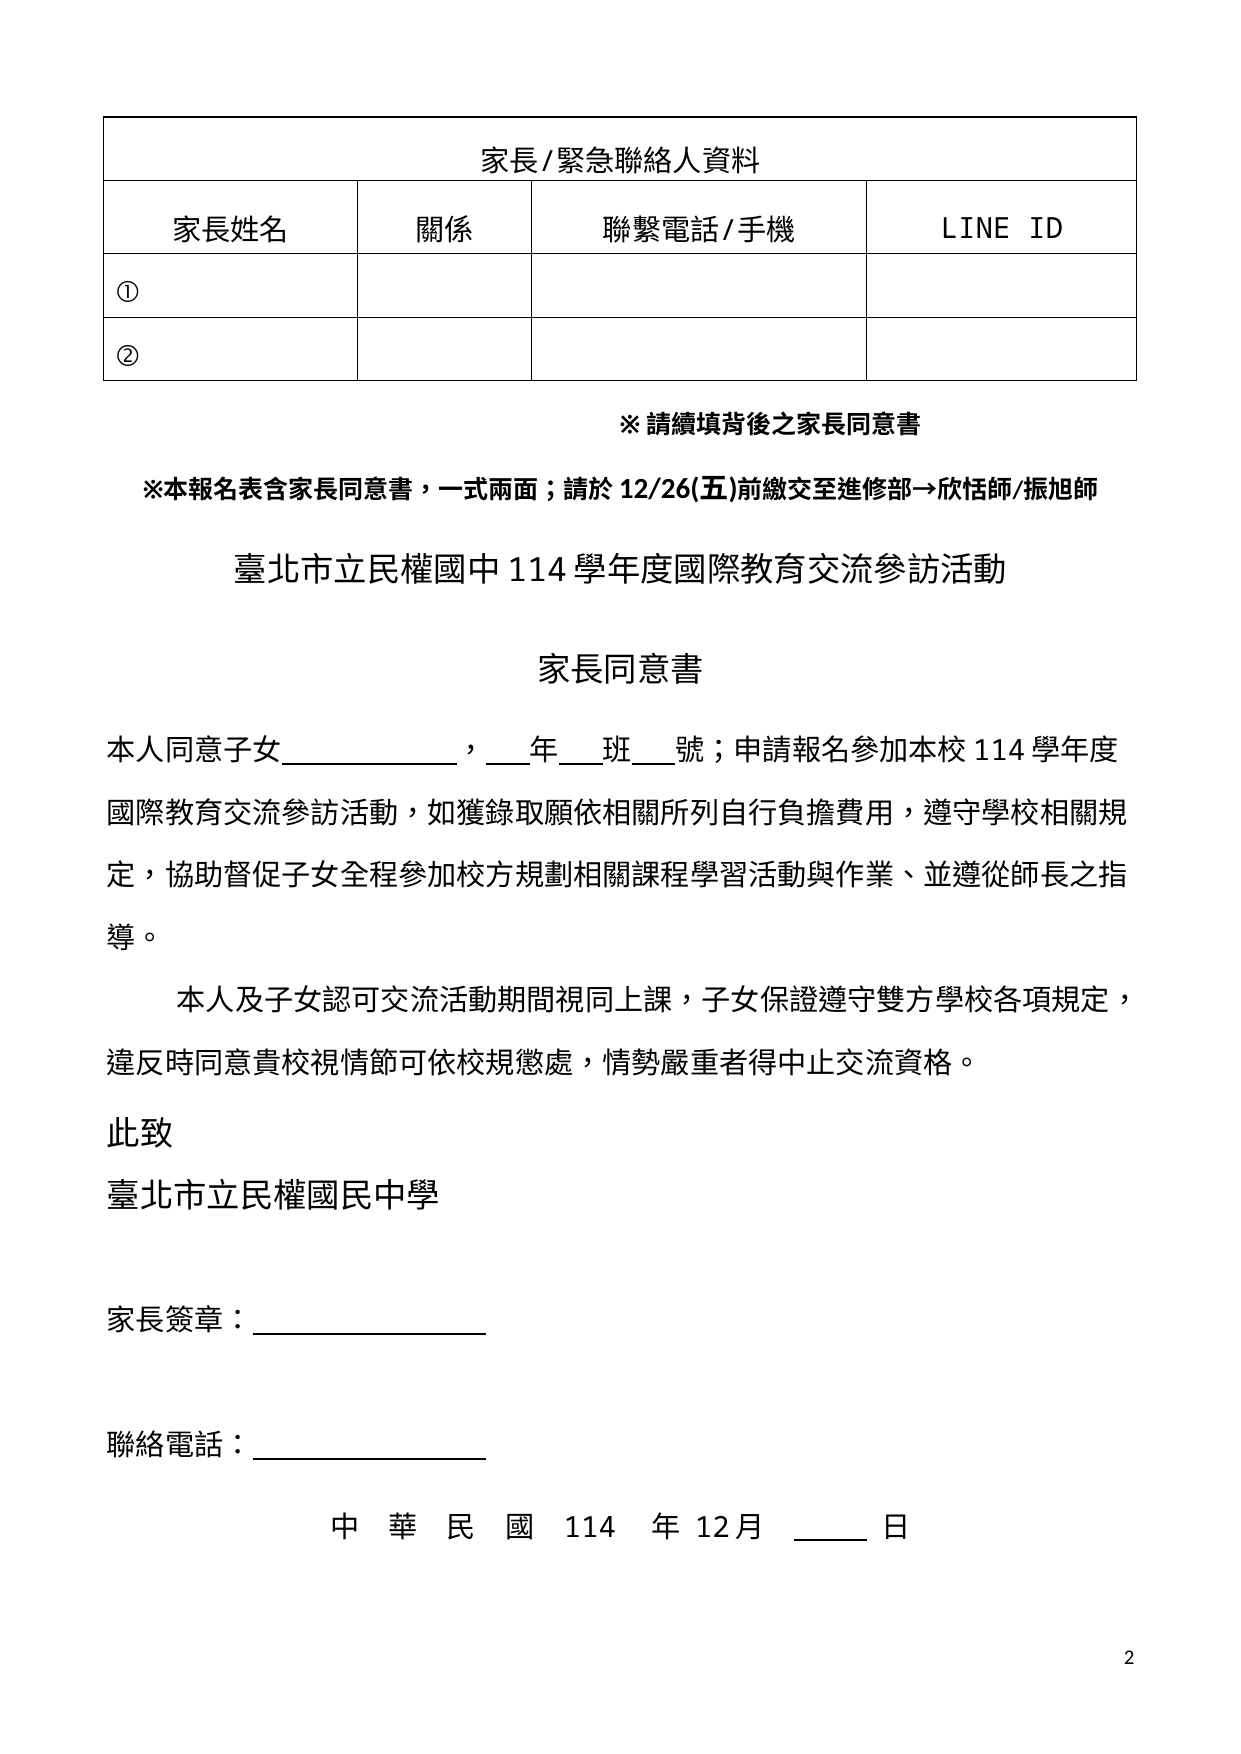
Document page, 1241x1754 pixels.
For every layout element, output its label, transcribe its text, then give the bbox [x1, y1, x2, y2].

text 中 華 民 國 114 年 12月 日 [106, 1483, 1134, 1545]
table_cell [532, 254, 866, 317]
text 本人同意子女 ， 年 班 號；申請報名參加本校114學年度國際教育交流參訪活動，如獲錄取願依相關所列自行負擔費用，遵守學校相關規定，協助督促子女全程參加校方規劃相關課程學習活動與作業、並遵從師長之指導。 [106, 706, 1134, 956]
text 家長簽章： [106, 1276, 1134, 1339]
text 聯絡電話： [106, 1401, 1134, 1464]
text 臺北市立民權國中114學年度國際教育交流參訪活動 [106, 525, 1134, 588]
text ※ 請續填背後之家長同意書 [106, 381, 1134, 444]
table_cell 聯繫電話/手機 [532, 181, 866, 253]
table_cell [358, 254, 531, 317]
table_cell  [104, 254, 357, 317]
text 家長同意書 [106, 625, 1134, 688]
table_cell LINE ID [867, 181, 1136, 253]
table_cell 家長姓名 [104, 181, 357, 253]
text 臺北市立民權國民中學 [106, 1151, 1134, 1214]
table_cell [532, 318, 866, 380]
text 此致 [106, 1089, 1134, 1151]
table_cell  [104, 318, 357, 380]
table_cell 家長/緊急聯絡人資料 [104, 118, 1136, 180]
table_cell [358, 318, 531, 380]
text ※本報名表含家長同意書，一式兩面；請於12/26(五)前繳交至進修部→欣恬師/振旭師 [106, 444, 1134, 506]
table_cell [867, 254, 1136, 317]
table_cell 關係 [358, 181, 531, 253]
table_cell [867, 318, 1136, 380]
text 本人及子女認可交流活動期間視同上課，子女保證遵守雙方學校各項規定，違反時同意貴校視情節可依校規懲處，情勢嚴重者得中止交流資格。 [106, 956, 1134, 1081]
